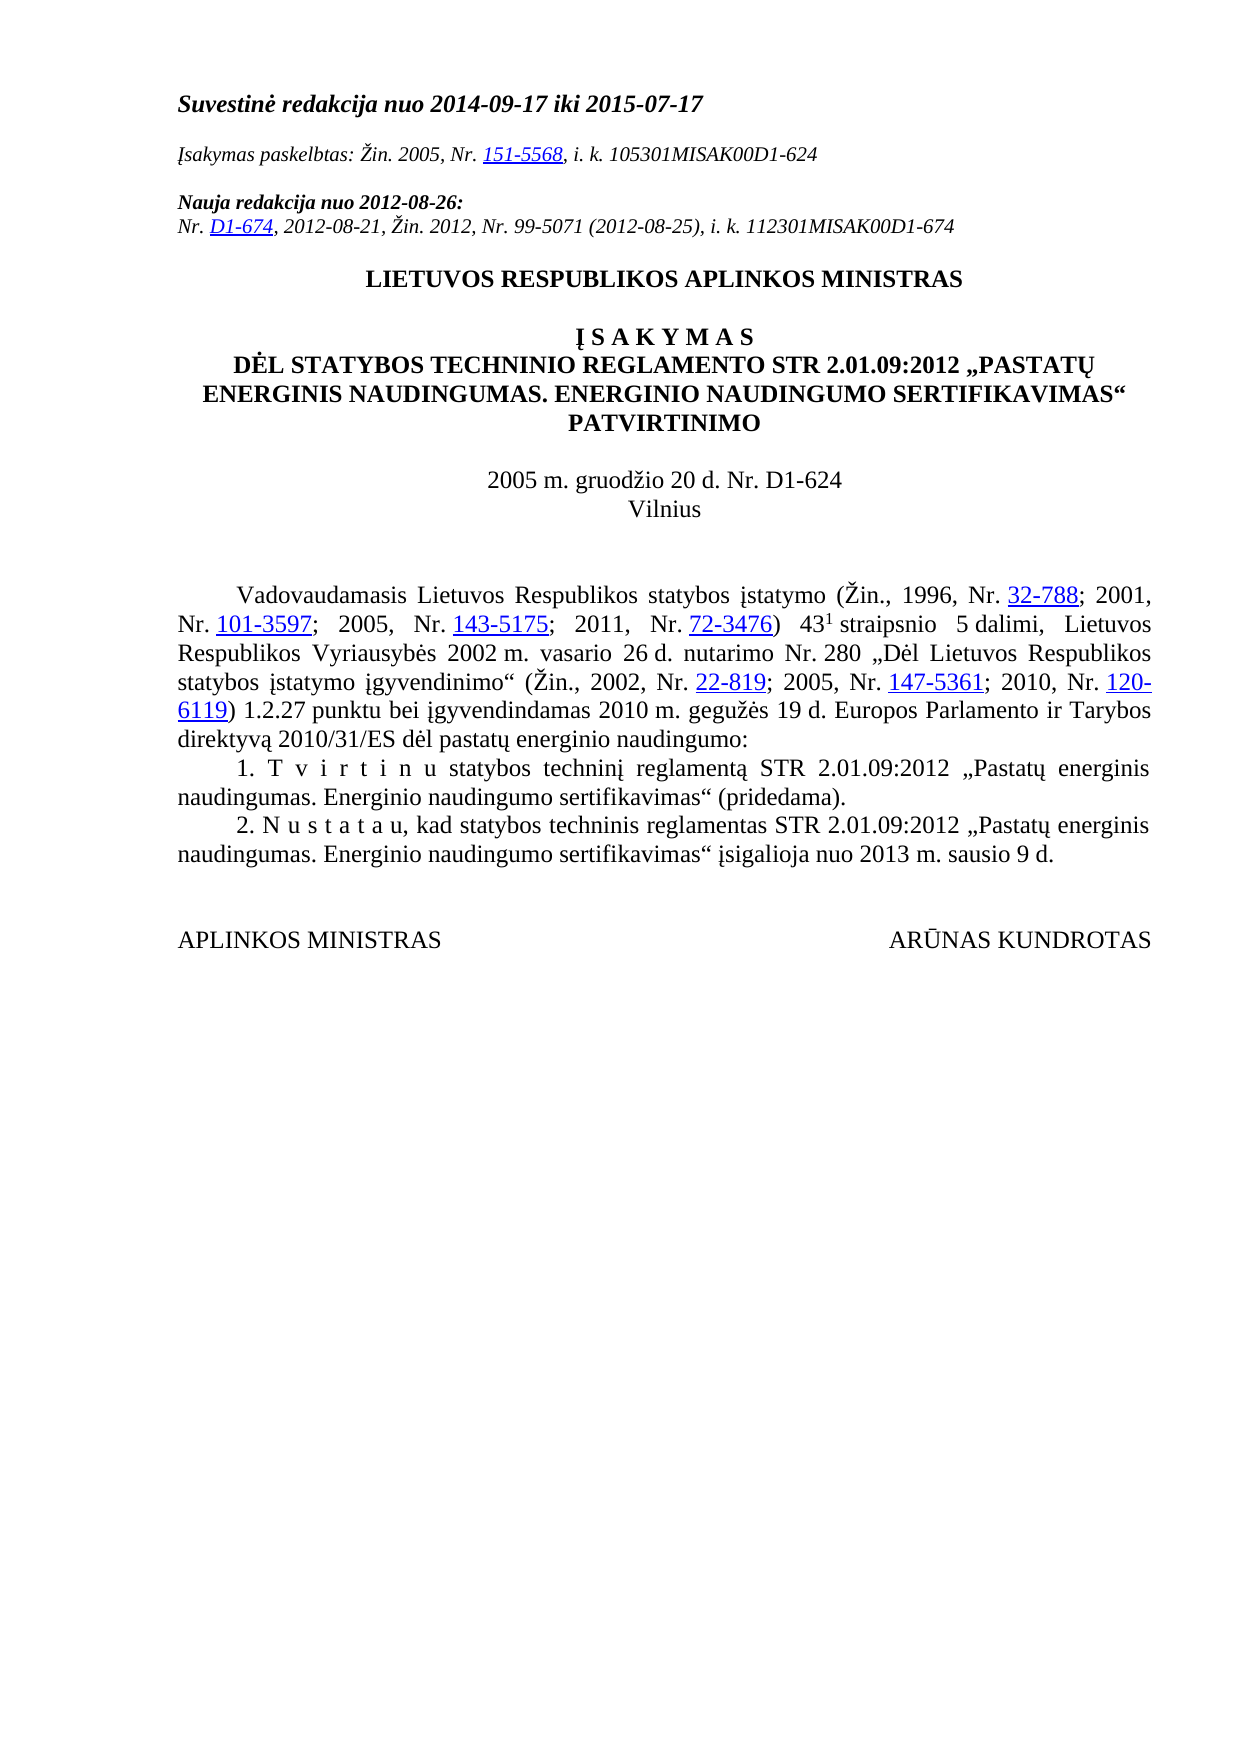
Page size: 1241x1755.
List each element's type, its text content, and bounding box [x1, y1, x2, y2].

text APLINKOS MINISTRAS ARŪNAS KUNDROTAS [177, 925, 1152, 954]
text 2. N u s t a t a u, kad statybos techninis reglamentas STR 2.01.09:2012 „Pastatų energinis naudingumas. Energinio naudingumo sertifikavimas“ įsigalioja nuo 2013 m. sausio 9 d. [177, 810, 1152, 868]
text Vadovaudamasis Lietuvos Respublikos statybos įstatymo (Žin., 1996, Nr. 32-788; 2001, Nr. 101-3597; 2005, Nr. 143-5175; 2011, Nr. 72-3476) 431 straipsnio 5 dalimi, Lietuvos Respublikos Vyriausybės 2002 m. vasario 26 d. nutarimo Nr. 280 „Dėl Lietuvos Respublikos statybos įstatymo įgyvendinimo“ (Žin., 2002, Nr. 22-819; 2005, Nr. 147-5361; 2010, Nr. 120-6119) 1.2.27 punktu bei įgyvendindamas 2010 m. gegužės 19 d. Europos Parlamento ir Tarybos direktyvą 2010/31/ES dėl pastatų energinio naudingumo: [177, 580, 1152, 753]
text LIETUVOS RESPUBLIKOS APLINKOS MINISTRAS [177, 264, 1152, 293]
text 2005 m. gruodžio 20 d. Nr. D1-624 [177, 465, 1152, 494]
text Nauja redakcija nuo 2012-08-26: [177, 189, 1152, 214]
text Įsakymas paskelbtas: Žin. 2005, Nr. 151-5568, i. k. 105301MISAK00D1-624 [177, 141, 1152, 166]
text DĖL STATYBOS TECHNINIO REGLAMENTO STR 2.01.09:2012 „PASTATŲ ENERGINIS NAUDINGUMAS. ENERGINIO NAUDINGUMO SERTIFIKAVIMAS“ PATVIRTINIMO [177, 350, 1152, 437]
text Suvestinė redakcija nuo 2014-09-17 iki 2015-07-17 [177, 89, 1152, 117]
text ĮSAKYMAS [177, 322, 1152, 350]
text Nr. D1-674, 2012-08-21, Žin. 2012, Nr. 99-5071 (2012-08-25), i. k. 112301MISAK00D1-674 [177, 214, 1152, 238]
text 1. T v i r t i n u statybos techninį reglamentą STR 2.01.09:2012 „Pastatų energinis naudingumas. Energinio naudingumo sertifikavimas“ (pridedama). [177, 753, 1152, 810]
text Vilnius [177, 494, 1152, 523]
